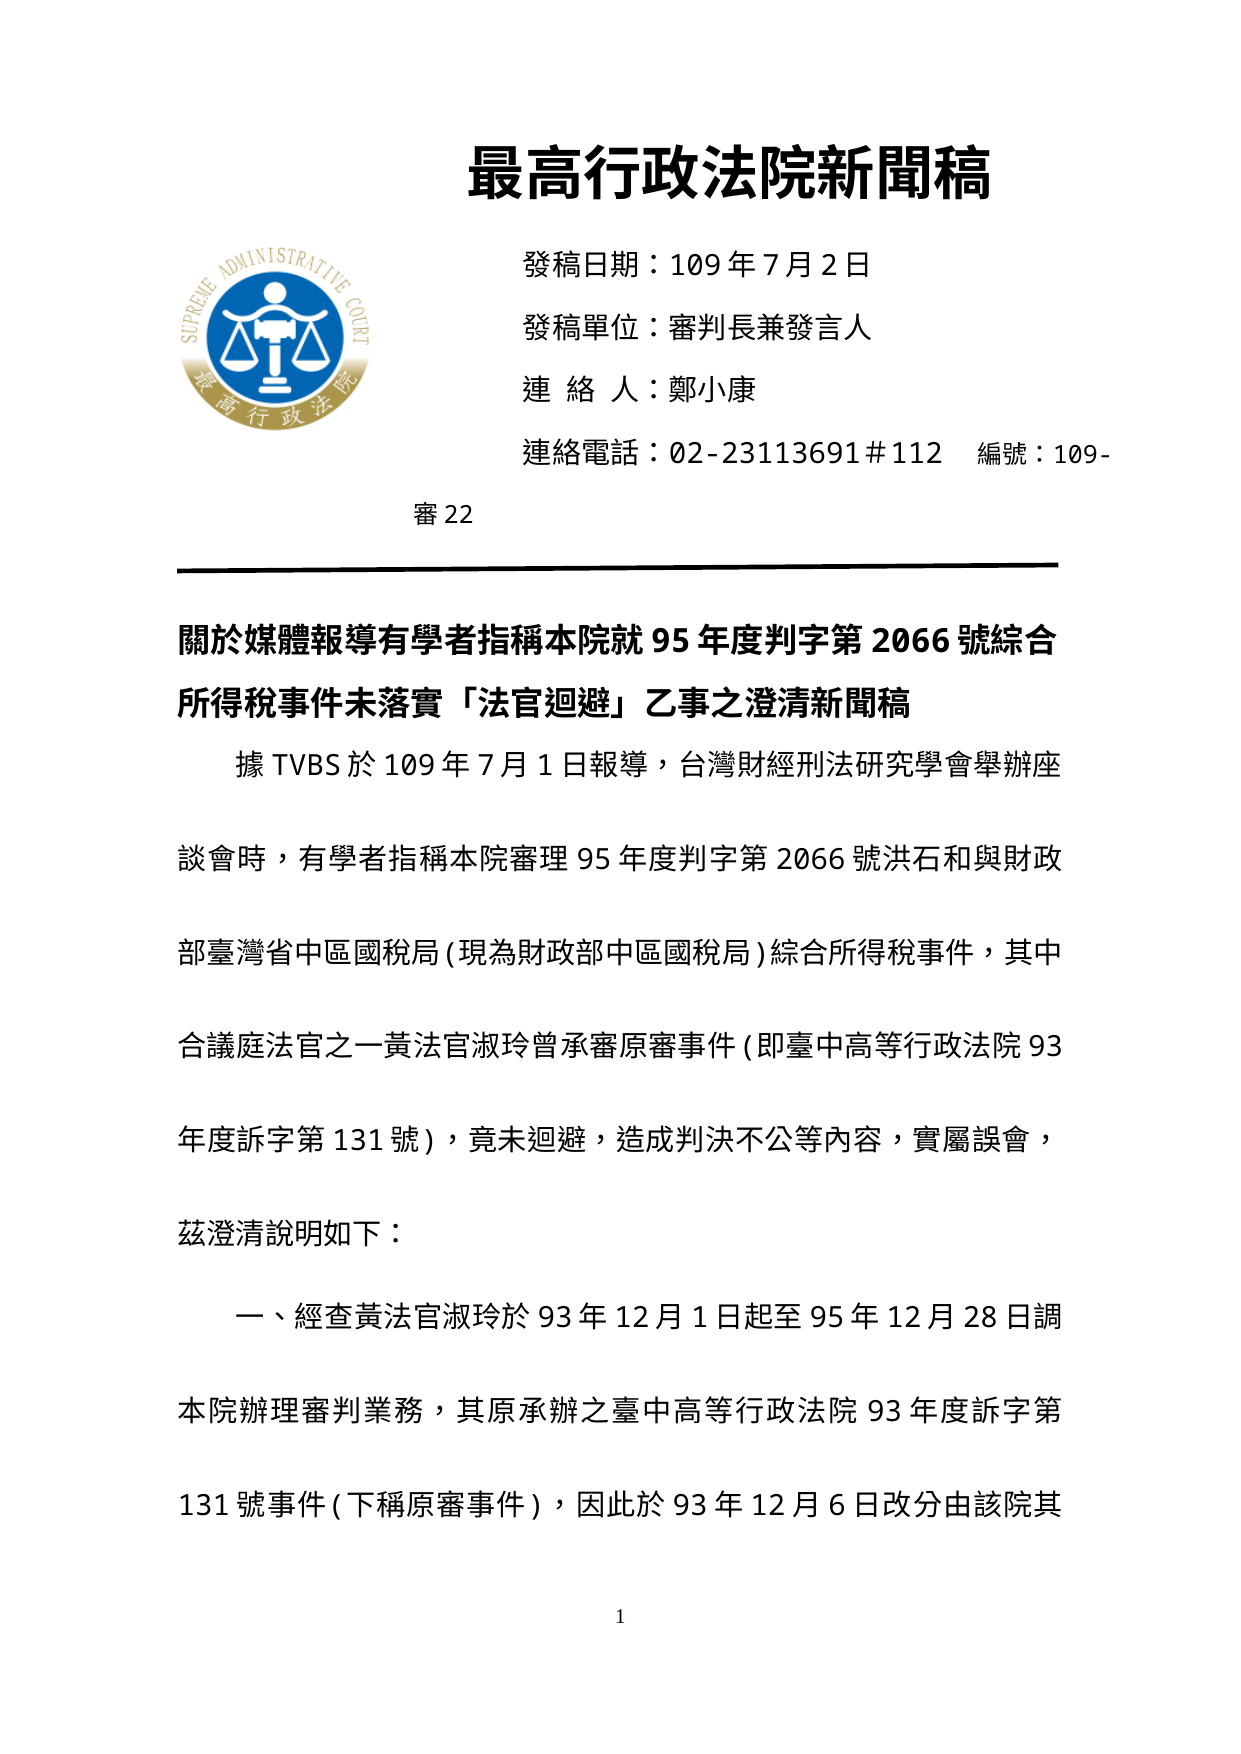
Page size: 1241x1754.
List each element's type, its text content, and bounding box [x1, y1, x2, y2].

text 關於媒體報導有學者指稱本院就95年度判字第2066號綜合所得稅事件未落實「法官迴避」乙事之澄清新聞稿 [177, 596, 1063, 721]
table_header 最高行政法院新聞稿 發稿日期：109年7月2日 發稿單位：審判長兼發言人 連 絡 人：鄭小康 連絡電話：02-23113691＃112 編號：109-審22 [410, 96, 1120, 534]
table_header [161, 96, 410, 534]
text 一、經查黃法官淑玲於93年12月1日起至95年12月28日調本院辦理審判業務，其原承辦之臺中高等行政法院93年度訴字第131號事件(下稱原審事件)，因此於93年12月6日改分由該院其 [177, 1274, 1063, 1524]
text 據TVBS於109年7月1日報導，台灣財經刑法研究學會舉辦座談會時，有學者指稱本院審理95年度判字第2066號洪石和與財政部臺灣省中區國稅局(現為財政部中區國稅局)綜合所得稅事件，其中合議庭法官之一黃法官淑玲曾承審原審事件(即臺中高等行政法院93年度訴字第131號)，竟未迴避，造成判決不公等內容，實屬誤會，茲澄清說明如下： [177, 721, 1063, 1252]
